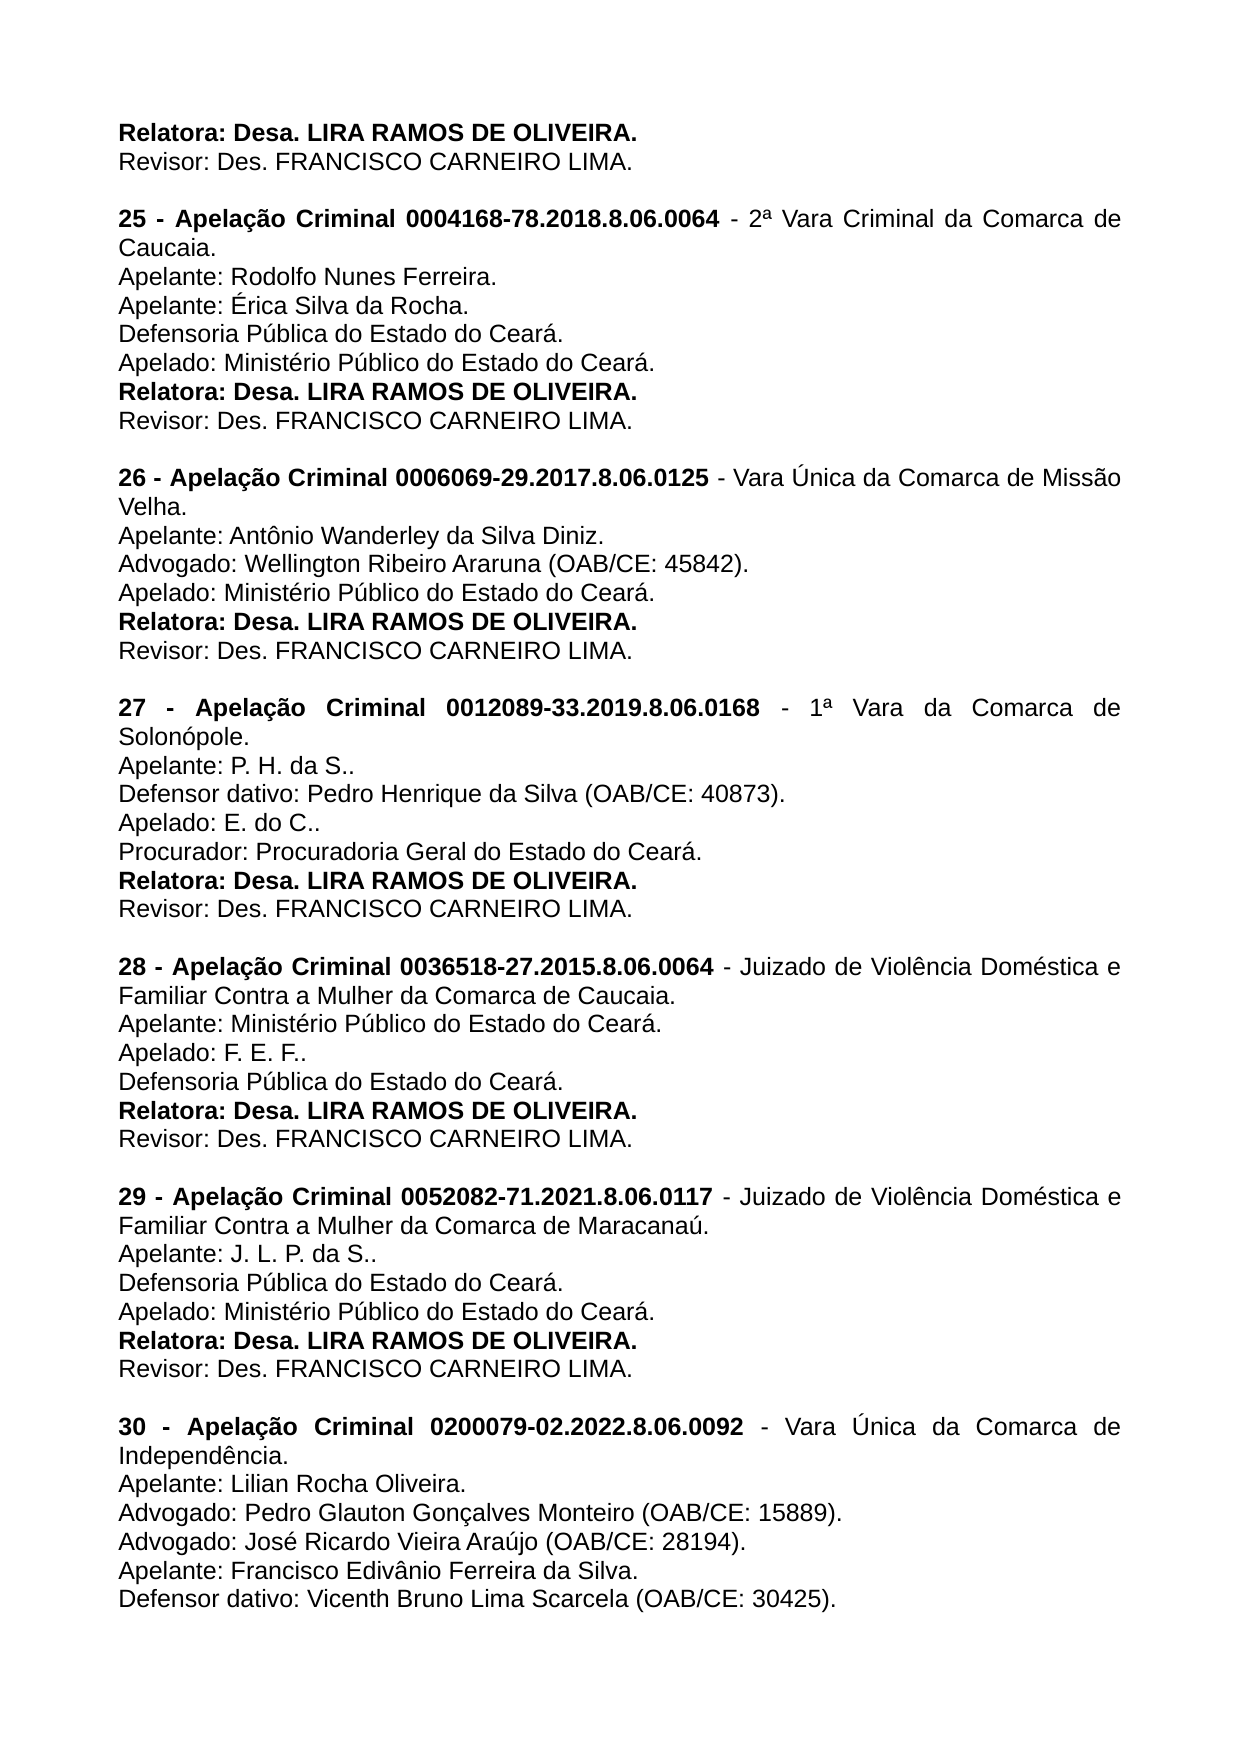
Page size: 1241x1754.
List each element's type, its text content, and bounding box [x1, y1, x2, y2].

text Relatora: Desa. LIRA RAMOS DE OLIVEIRA. [118, 118, 1122, 147]
text Relatora: Desa. LIRA RAMOS DE OLIVEIRA. [118, 1326, 1122, 1354]
text Revisor: Des. FRANCISCO CARNEIRO LIMA. [118, 147, 1122, 176]
text 27 - Apelação Criminal 0012089-33.2019.8.06.0168 - 1ª Vara da Comarca de Solonópole. [118, 693, 1122, 751]
text 30 - Apelação Criminal 0200079-02.2022.8.06.0092 - Vara Única da Comarca de Independência. [118, 1412, 1122, 1469]
text 29 - Apelação Criminal 0052082-71.2021.8.06.0117 - Juizado de Violência Doméstica e Familiar Contra a Mulher da Comarca de Maracanaú. [118, 1182, 1122, 1239]
text Apelado: Ministério Público do Estado do Ceará. [118, 578, 1122, 607]
text Apelante: Francisco Edivânio Ferreira da Silva. [118, 1556, 1122, 1584]
text 25 - Apelação Criminal 0004168-78.2018.8.06.0064 - 2ª Vara Criminal da Comarca de Caucaia. [118, 204, 1122, 262]
text Defensor dativo: Pedro Henrique da Silva (OAB/CE: 40873). [118, 779, 1122, 808]
text Apelante: Rodolfo Nunes Ferreira. [118, 262, 1122, 291]
text Apelado: Ministério Público do Estado do Ceará. [118, 348, 1122, 377]
text Revisor: Des. FRANCISCO CARNEIRO LIMA. [118, 636, 1122, 664]
text Apelado: Ministério Público do Estado do Ceará. [118, 1297, 1122, 1326]
text Advogado: Wellington Ribeiro Araruna (OAB/CE: 45842). [118, 549, 1122, 578]
text 26 - Apelação Criminal 0006069-29.2017.8.06.0125 - Vara Única da Comarca de Missão Velha. [118, 463, 1122, 521]
text Advogado: Pedro Glauton Gonçalves Monteiro (OAB/CE: 15889). [118, 1498, 1122, 1527]
text Relatora: Desa. LIRA RAMOS DE OLIVEIRA. [118, 607, 1122, 636]
text Apelante: P. H. da S.. [118, 751, 1122, 779]
text Defensor dativo: Vicenth Bruno Lima Scarcela (OAB/CE: 30425). [118, 1584, 1122, 1613]
text Apelante: Érica Silva da Rocha. [118, 291, 1122, 319]
text Revisor: Des. FRANCISCO CARNEIRO LIMA. [118, 406, 1122, 434]
text 28 - Apelação Criminal 0036518-27.2015.8.06.0064 - Juizado de Violência Doméstica e Familiar Contra a Mulher da Comarca de Caucaia. [118, 952, 1122, 1009]
text Procurador: Procuradoria Geral do Estado do Ceará. [118, 837, 1122, 866]
text Revisor: Des. FRANCISCO CARNEIRO LIMA. [118, 1354, 1122, 1383]
text Defensoria Pública do Estado do Ceará. [118, 319, 1122, 348]
text Apelante: J. L. P. da S.. [118, 1239, 1122, 1268]
text Apelado: F. E. F.. [118, 1038, 1122, 1067]
text Relatora: Desa. LIRA RAMOS DE OLIVEIRA. [118, 377, 1122, 406]
text Apelante: Antônio Wanderley da Silva Diniz. [118, 521, 1122, 549]
text Defensoria Pública do Estado do Ceará. [118, 1067, 1122, 1096]
text Revisor: Des. FRANCISCO CARNEIRO LIMA. [118, 894, 1122, 923]
text Apelante: Ministério Público do Estado do Ceará. [118, 1009, 1122, 1038]
text Defensoria Pública do Estado do Ceará. [118, 1268, 1122, 1297]
text Apelante: Lilian Rocha Oliveira. [118, 1469, 1122, 1498]
text Relatora: Desa. LIRA RAMOS DE OLIVEIRA. [118, 1096, 1122, 1124]
text Revisor: Des. FRANCISCO CARNEIRO LIMA. [118, 1124, 1122, 1153]
text Relatora: Desa. LIRA RAMOS DE OLIVEIRA. [118, 866, 1122, 894]
text Advogado: José Ricardo Vieira Araújo (OAB/CE: 28194). [118, 1527, 1122, 1556]
text Apelado: E. do C.. [118, 808, 1122, 837]
